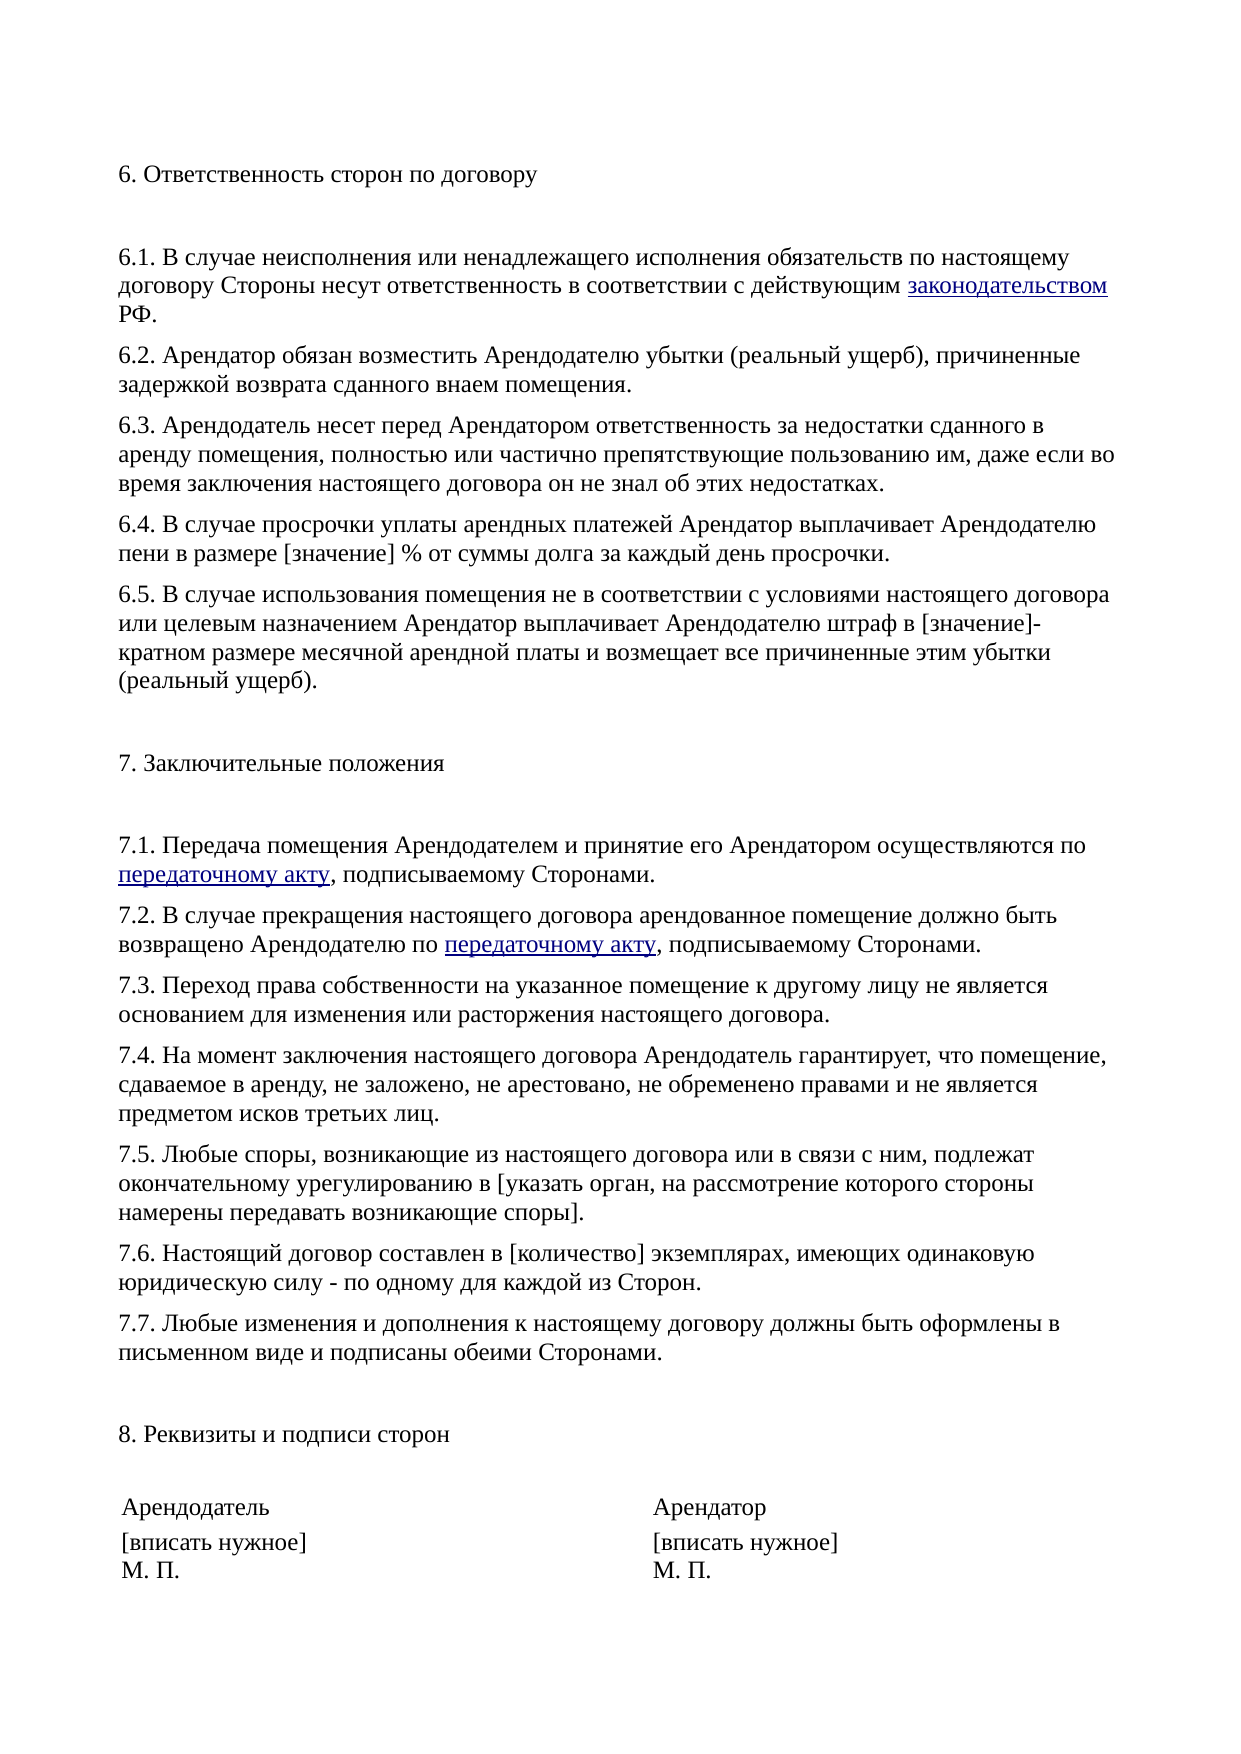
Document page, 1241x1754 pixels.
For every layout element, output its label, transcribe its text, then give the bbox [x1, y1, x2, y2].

text 8. Реквизиты и подписи сторон [118, 1419, 1122, 1448]
text 6. Ответственность сторон по договору [118, 159, 1122, 188]
text 7.4. На момент заключения настоящего договора Арендодатель гарантирует, что помещение, сдаваемое в аренду, не заложено, не арестовано, не обременено правами и не является предметом исков третьих лиц. [118, 1041, 1122, 1127]
text 7. Заключительные положения [118, 748, 1122, 777]
text 6.2. Арендатор обязан возместить Арендодателю убытки (реальный ущерб), причиненные задержкой возврата сданного внаем помещения. [118, 341, 1122, 398]
text 7.1. Передача помещения Арендодателем и принятие его Арендатором осуществляются по передаточному акту, подписываемому Сторонами. [118, 831, 1122, 888]
text 6.5. В случае использования помещения не в соответствии с условиями настоящего договора или целевым назначением Арендатор выплачивает Арендодателю штраф в [значение]-кратном размере месячной арендной платы и возмещает все причиненные этим убытки (реальный ущерб). [118, 579, 1122, 694]
text 6.1. В случае неисполнения или ненадлежащего исполнения обязательств по настоящему договору Стороны несут ответственность в соответствии с действующим законодательством РФ. [118, 242, 1122, 328]
text 7.6. Настоящий договор составлен в [количество] экземплярах, имеющих одинаковую юридическую силу - по одному для каждой из Сторон. [118, 1238, 1122, 1296]
text 7.7. Любые изменения и дополнения к настоящему договору должны быть оформлены в письменном виде и подписаны обеими Сторонами. [118, 1308, 1122, 1366]
text 7.5. Любые споры, возникающие из настоящего договора или в связи с ним, подлежат окончательному урегулированию в [указать орган, на рассмотрение которого стороны намерены передавать возникающие споры]. [118, 1139, 1122, 1226]
table_header Арендатор [650, 1489, 1176, 1524]
table_header Арендодатель [118, 1489, 650, 1524]
text 7.2. В случае прекращения настоящего договора арендованное помещение должно быть возвращено Арендодателю по передаточному акту, подписываемому Сторонами. [118, 901, 1122, 958]
table_cell [вписать нужное] М. П. [650, 1524, 1176, 1587]
text 7.3. Переход права собственности на указанное помещение к другому лицу не является основанием для изменения или расторжения настоящего договора. [118, 971, 1122, 1028]
text 6.3. Арендодатель несет перед Арендатором ответственность за недостатки сданного в аренду помещения, полностью или частично препятствующие пользованию им, даже если во время заключения настоящего договора он не знал об этих недостатках. [118, 411, 1122, 497]
table_cell [вписать нужное] М. П. [118, 1524, 650, 1587]
text 6.4. В случае просрочки уплаты арендных платежей Арендатор выплачивает Арендодателю пени в размере [значение] % от суммы долга за каждый день просрочки. [118, 509, 1122, 567]
